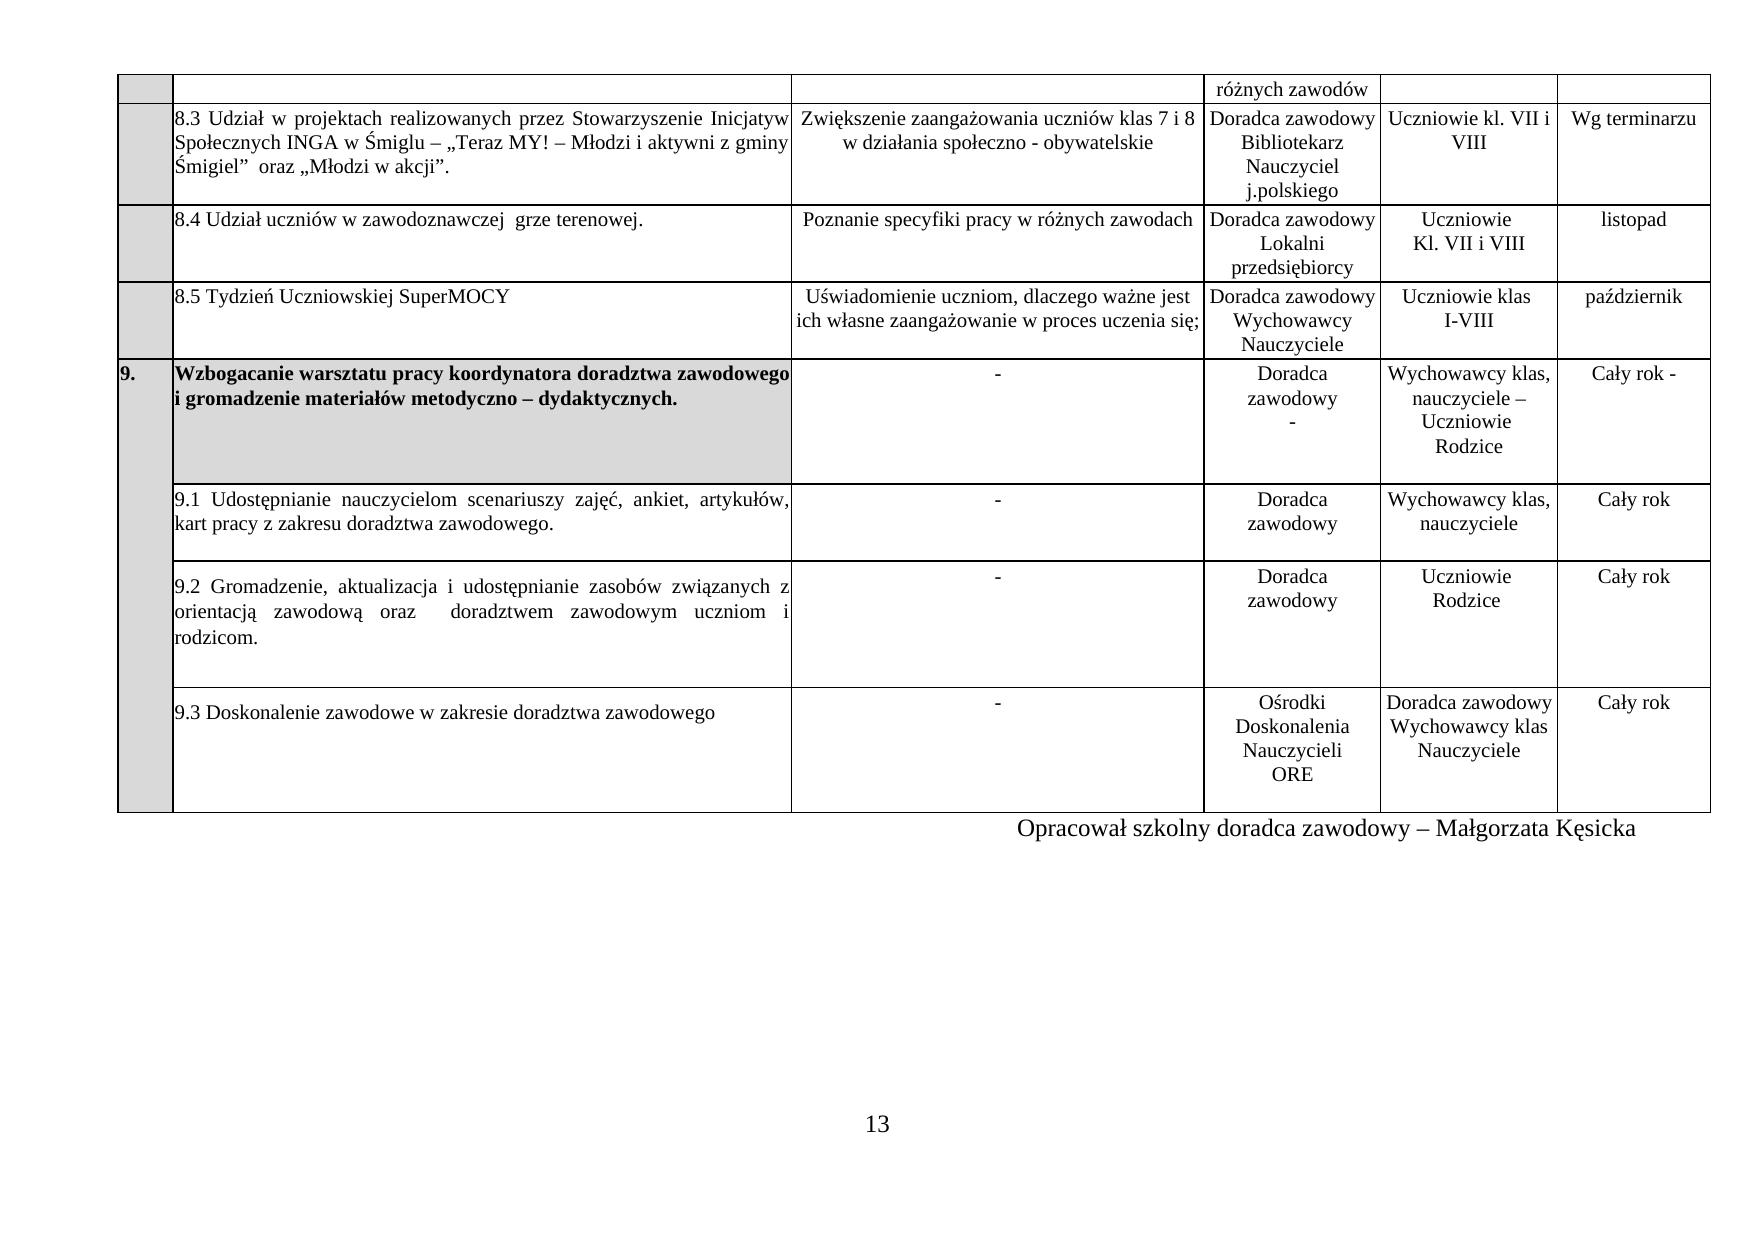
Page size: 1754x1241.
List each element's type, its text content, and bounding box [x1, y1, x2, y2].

table_cell Uczniowie Rodzice [1381, 562, 1557, 686]
table_cell Doradca zawodowy - [1205, 360, 1380, 483]
table_cell [174, 75, 791, 103]
table_cell Zwiększenie zaangażowania uczniów klas 7 i 8 w działania społeczno - obywatelskie [792, 104, 1203, 204]
table_cell 8.5 Tydzień Uczniowskiej SuperMOCY [174, 283, 791, 358]
table_cell Doradca zawodowy Bibliotekarz Nauczyciel j.polskiego [1205, 104, 1380, 204]
table_cell Cały rok [1558, 688, 1710, 812]
table_cell Wychowawcy klas, nauczyciele [1381, 485, 1557, 560]
table_cell Ośrodki Doskonalenia Nauczycieli ORE [1205, 688, 1380, 812]
table_cell - [792, 485, 1203, 560]
table_cell [119, 283, 172, 358]
table_cell Doradca zawodowy Wychowawcy klas Nauczyciele [1381, 688, 1557, 812]
table_cell Cały rok [1558, 562, 1710, 686]
table_cell październik [1558, 283, 1710, 358]
table_cell 9.3 Doskonalenie zawodowe w zakresie doradztwa zawodowego [174, 688, 791, 812]
table_cell 9. [119, 360, 172, 812]
table_cell 9.1 Udostępnianie nauczycielom scenariuszy zajęć, ankiet, artykułów, kart pracy z zakresu doradztwa zawodowego. [174, 485, 791, 560]
text Opracował szkolny doradca zawodowy – Małgorzata Kęsicka [118, 813, 1636, 842]
table_cell - [792, 360, 1203, 483]
table_cell [1381, 75, 1557, 103]
table_cell różnych zawodów [1205, 75, 1380, 103]
table_cell 8.4 Udział uczniów w zawodoznawczej grze terenowej. [174, 206, 791, 281]
table_cell [119, 104, 172, 204]
table_cell 9.2 Gromadzenie, aktualizacja i udostępnianie zasobów związanych z orientacją zawodową oraz doradztwem zawodowym uczniom i rodzicom. [174, 562, 791, 686]
table_cell listopad [1558, 206, 1710, 281]
table_cell Doradca zawodowy Wychowawcy Nauczyciele [1205, 283, 1380, 358]
table_cell Doradca zawodowy Lokalni przedsiębiorcy [1205, 206, 1380, 281]
table_cell Poznanie specyfiki pracy w różnych zawodach [792, 206, 1203, 281]
table_cell Doradca zawodowy [1205, 485, 1380, 560]
table_cell Uczniowie Kl. VII i VIII [1381, 206, 1557, 281]
table_cell [119, 75, 172, 103]
table_cell Cały rok - [1558, 360, 1710, 483]
table_cell Uświadomienie uczniom, dlaczego ważne jest ich własne zaangażowanie w proces uczenia się; [792, 283, 1203, 358]
table_cell Uczniowie klas I-VIII [1381, 283, 1557, 358]
table_cell Wzbogacanie warsztatu pracy koordynatora doradztwa zawodowego i gromadzenie materiałów metodyczno – dydaktycznych. [174, 360, 791, 483]
table_cell [792, 75, 1203, 103]
table_cell Wg terminarzu [1558, 104, 1710, 204]
table_cell Uczniowie kl. VII i VIII [1381, 104, 1557, 204]
table_cell [119, 206, 172, 281]
table_cell Cały rok [1558, 485, 1710, 560]
table_cell Wychowawcy klas, nauczyciele – Uczniowie Rodzice [1381, 360, 1557, 483]
table_cell - [792, 562, 1203, 686]
table_cell Doradca zawodowy [1205, 562, 1380, 686]
table_cell 8.3 Udział w projektach realizowanych przez Stowarzyszenie Inicjatyw Społecznych INGA w Śmiglu – „Teraz MY! – Młodzi i aktywni z gminy Śmigiel” oraz „Młodzi w akcji”. [174, 104, 791, 204]
table_cell [1558, 75, 1710, 103]
table_cell - [792, 688, 1203, 812]
